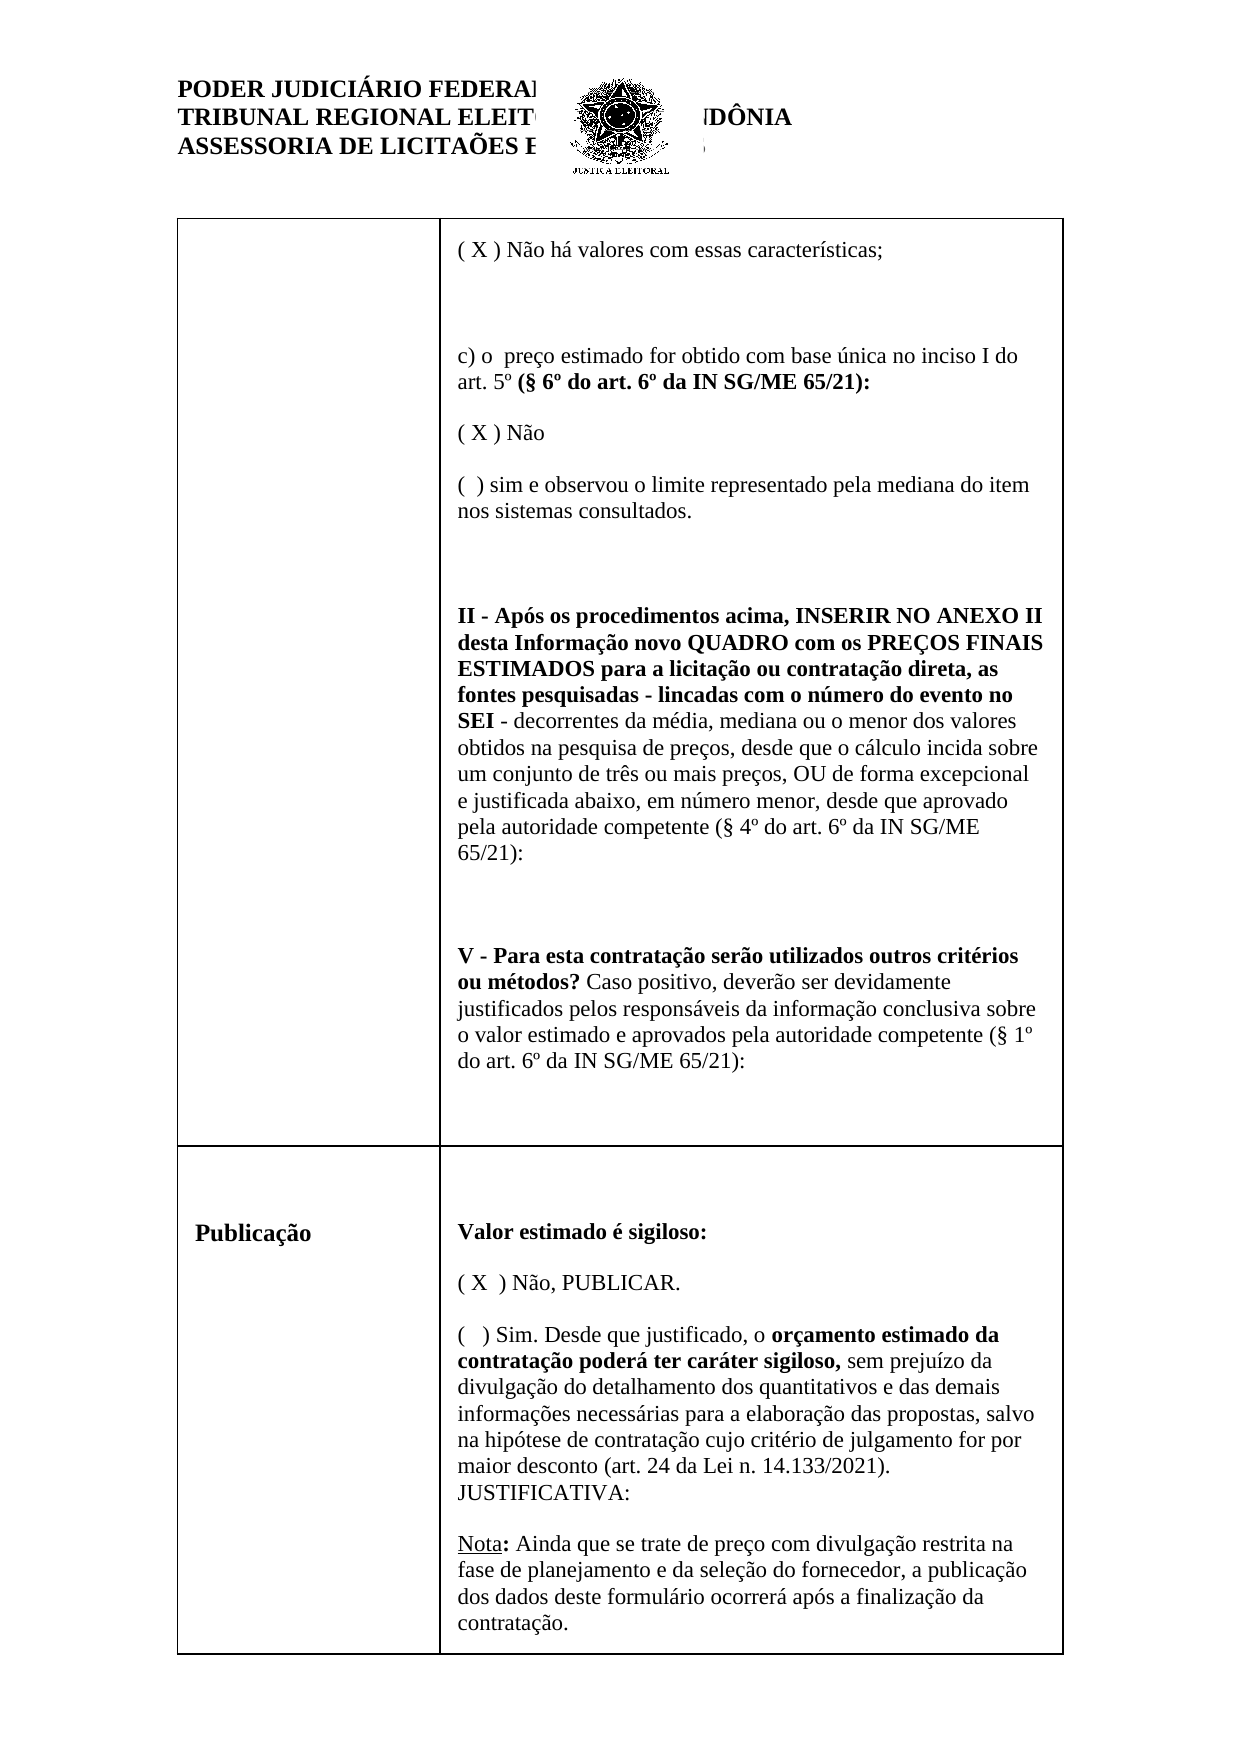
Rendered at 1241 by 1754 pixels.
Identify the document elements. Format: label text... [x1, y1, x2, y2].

table_cell ( X ) Não há valores com essas características; c) o preço estimado for obtido com base única no inciso I do art. 5º (§ 6º do art. 6º da IN SG/ME 65/21): ( X ) Não ( ) sim e observou o limite representado pela mediana do item nos sistemas consultados. II - Após os procedimentos acima, INSERIR NO ANEXO II desta Informação novo QUADRO com os PREÇOS FINAIS ESTIMADOS para a licitação ou contratação direta, as fontes pesquisadas - lincadas com o número do evento no SEI - decorrentes da média, mediana ou o menor dos valores obtidos na pesquisa de preços, desde que o cálculo incida sobre um conjunto de três ou mais preços, OU de forma excepcional e justificada abaixo, em número menor, desde que aprovado pela autoridade competente (§ 4º do art. 6º da IN SG/ME 65/21): V - Para esta contratação serão utilizados outros critérios ou métodos? Caso positivo, deverão ser devidamente justificados pelos responsáveis da informação conclusiva sobre o valor estimado e aprovados pela autoridade competente (§ 1º do art. 6º da IN SG/ME 65/21): [441, 219, 1062, 1145]
table_cell Publicação [178, 1147, 439, 1653]
table_cell Valor estimado é sigiloso: ( X ) Não, PUBLICAR. ( ) Sim. Desde que justificado, o orçamento estimado da contratação poderá ter caráter sigiloso, sem prejuízo da divulgação do detalhamento dos quantitativos e das demais informações necessárias para a elaboração das propostas, salvo na hipótese de contratação cujo critério de julgamento for por maior desconto (art. 24 da Lei n. 14.133/2021). JUSTIFICATIVA: Nota: Ainda que se trate de preço com divulgação restrita na fase de planejamento e da seleção do fornecedor, a publicação dos dados deste formulário ocorrerá após a finalização da contratação. [441, 1147, 1062, 1653]
table_cell [178, 219, 439, 1145]
